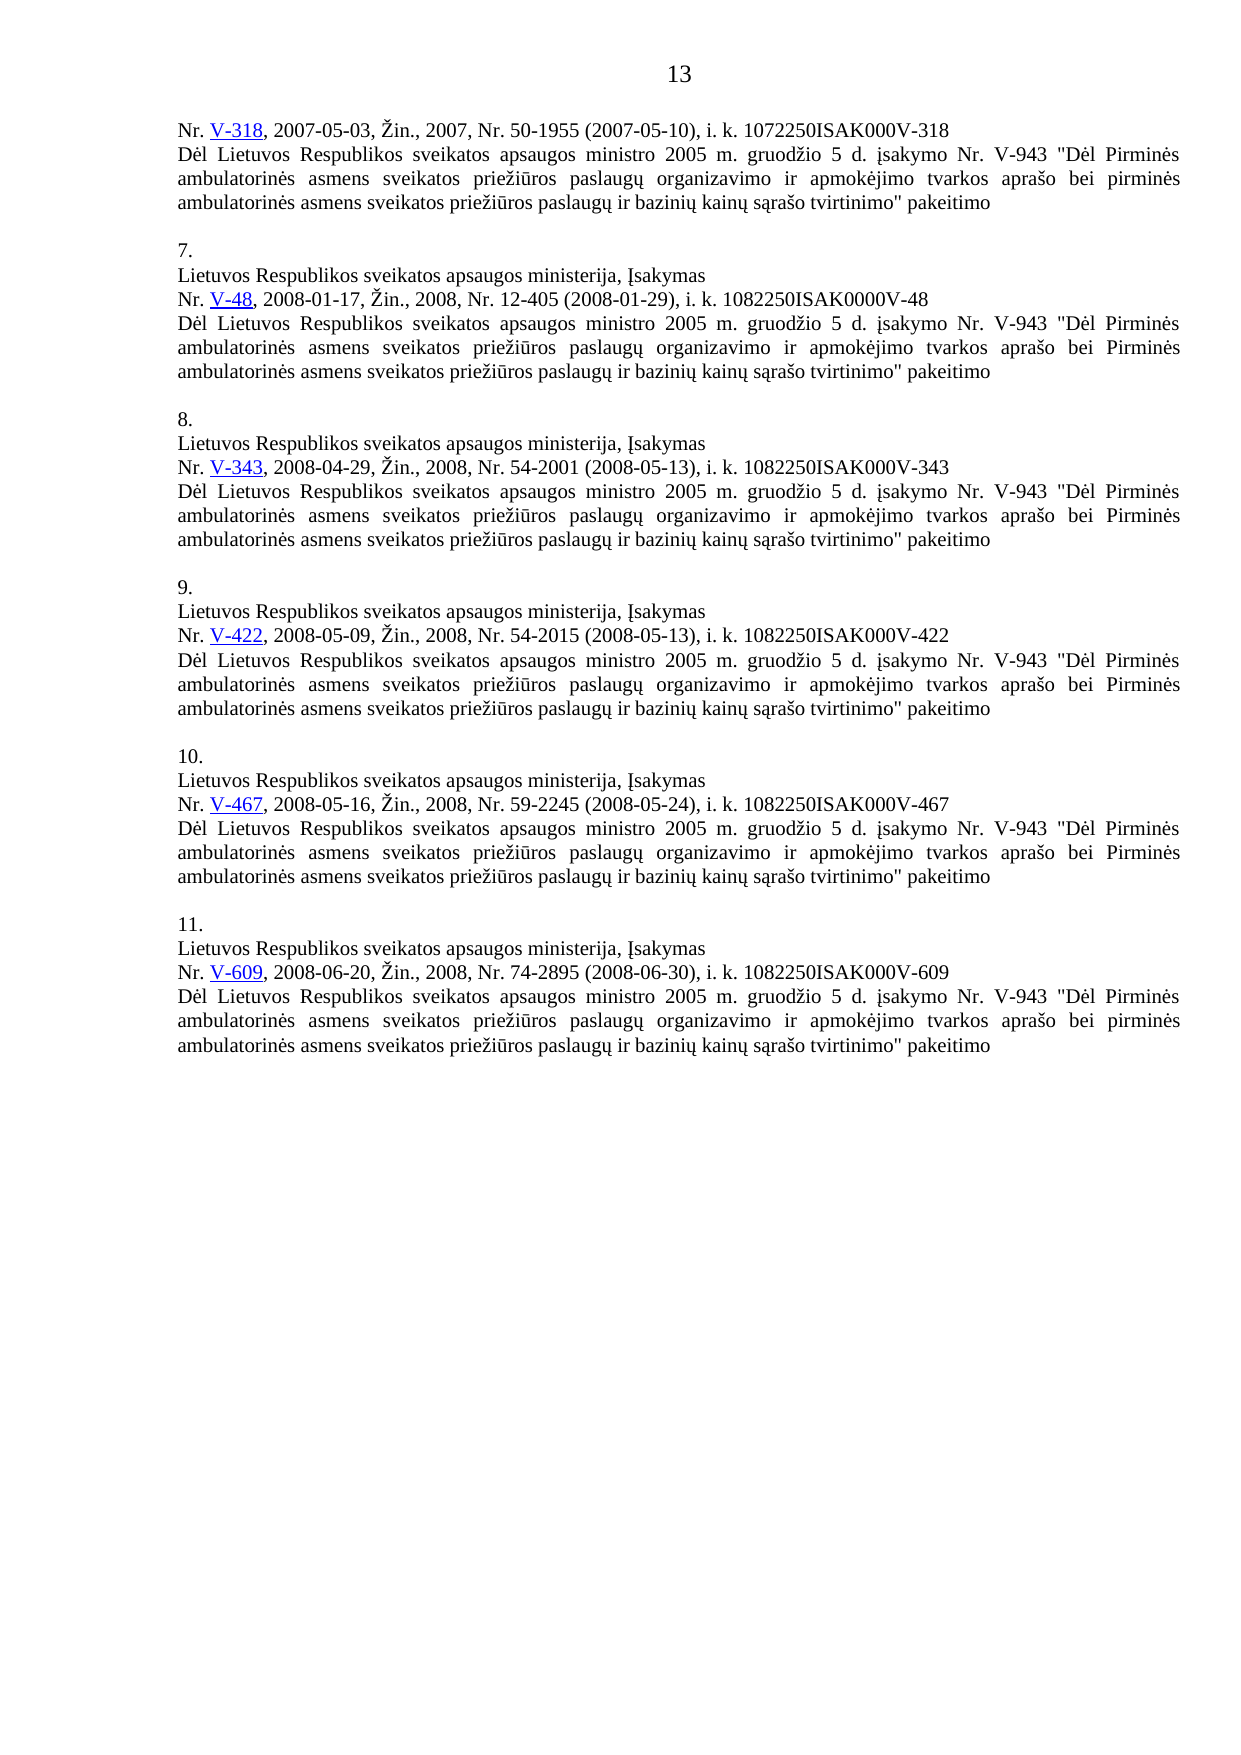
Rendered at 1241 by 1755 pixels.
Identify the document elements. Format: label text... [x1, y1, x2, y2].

text 10. [177, 744, 1181, 768]
text Dėl Lietuvos Respublikos sveikatos apsaugos ministro 2005 m. gruodžio 5 d. įsakymo Nr. V-943 "Dėl Pirminės ambulatorinės asmens sveikatos priežiūros paslaugų organizavimo ir apmokėjimo tvarkos aprašo bei Pirminės ambulatorinės asmens sveikatos priežiūros paslaugų ir bazinių kainų sąrašo tvirtinimo" pakeitimo [177, 647, 1181, 720]
text Nr. V-422, 2008-05-09, Žin., 2008, Nr. 54-2015 (2008-05-13), i. k. 1082250ISAK000V-422 [177, 623, 1181, 647]
text Dėl Lietuvos Respublikos sveikatos apsaugos ministro 2005 m. gruodžio 5 d. įsakymo Nr. V-943 "Dėl Pirminės ambulatorinės asmens sveikatos priežiūros paslaugų organizavimo ir apmokėjimo tvarkos aprašo bei Pirminės ambulatorinės asmens sveikatos priežiūros paslaugų ir bazinių kainų sąrašo tvirtinimo" pakeitimo [177, 479, 1181, 551]
text Lietuvos Respublikos sveikatos apsaugos ministerija, Įsakymas [177, 262, 1181, 287]
text Nr. V-318, 2007-05-03, Žin., 2007, Nr. 50-1955 (2007-05-10), i. k. 1072250ISAK000V-318 [177, 118, 1181, 142]
text Lietuvos Respublikos sveikatos apsaugos ministerija, Įsakymas [177, 599, 1181, 623]
text 7. [177, 238, 1181, 262]
text 9. [177, 575, 1181, 599]
text Dėl Lietuvos Respublikos sveikatos apsaugos ministro 2005 m. gruodžio 5 d. įsakymo Nr. V-943 "Dėl Pirminės ambulatorinės asmens sveikatos priežiūros paslaugų organizavimo ir apmokėjimo tvarkos aprašo bei pirminės ambulatorinės asmens sveikatos priežiūros paslaugų ir bazinių kainų sąrašo tvirtinimo" pakeitimo [177, 984, 1181, 1057]
text Nr. V-48, 2008-01-17, Žin., 2008, Nr. 12-405 (2008-01-29), i. k. 1082250ISAK0000V-48 [177, 287, 1181, 311]
text 11. [177, 912, 1181, 936]
text Nr. V-609, 2008-06-20, Žin., 2008, Nr. 74-2895 (2008-06-30), i. k. 1082250ISAK000V-609 [177, 960, 1181, 984]
text Dėl Lietuvos Respublikos sveikatos apsaugos ministro 2005 m. gruodžio 5 d. įsakymo Nr. V-943 "Dėl Pirminės ambulatorinės asmens sveikatos priežiūros paslaugų organizavimo ir apmokėjimo tvarkos aprašo bei pirminės ambulatorinės asmens sveikatos priežiūros paslaugų ir bazinių kainų sąrašo tvirtinimo" pakeitimo [177, 142, 1181, 214]
text Nr. V-467, 2008-05-16, Žin., 2008, Nr. 59-2245 (2008-05-24), i. k. 1082250ISAK000V-467 [177, 792, 1181, 816]
text Dėl Lietuvos Respublikos sveikatos apsaugos ministro 2005 m. gruodžio 5 d. įsakymo Nr. V-943 "Dėl Pirminės ambulatorinės asmens sveikatos priežiūros paslaugų organizavimo ir apmokėjimo tvarkos aprašo bei Pirminės ambulatorinės asmens sveikatos priežiūros paslaugų ir bazinių kainų sąrašo tvirtinimo" pakeitimo [177, 816, 1181, 888]
text 8. [177, 407, 1181, 431]
text Nr. V-343, 2008-04-29, Žin., 2008, Nr. 54-2001 (2008-05-13), i. k. 1082250ISAK000V-343 [177, 455, 1181, 479]
text Lietuvos Respublikos sveikatos apsaugos ministerija, Įsakymas [177, 431, 1181, 455]
text Dėl Lietuvos Respublikos sveikatos apsaugos ministro 2005 m. gruodžio 5 d. įsakymo Nr. V-943 "Dėl Pirminės ambulatorinės asmens sveikatos priežiūros paslaugų organizavimo ir apmokėjimo tvarkos aprašo bei Pirminės ambulatorinės asmens sveikatos priežiūros paslaugų ir bazinių kainų sąrašo tvirtinimo" pakeitimo [177, 311, 1181, 383]
text Lietuvos Respublikos sveikatos apsaugos ministerija, Įsakymas [177, 768, 1181, 792]
text Lietuvos Respublikos sveikatos apsaugos ministerija, Įsakymas [177, 936, 1181, 960]
